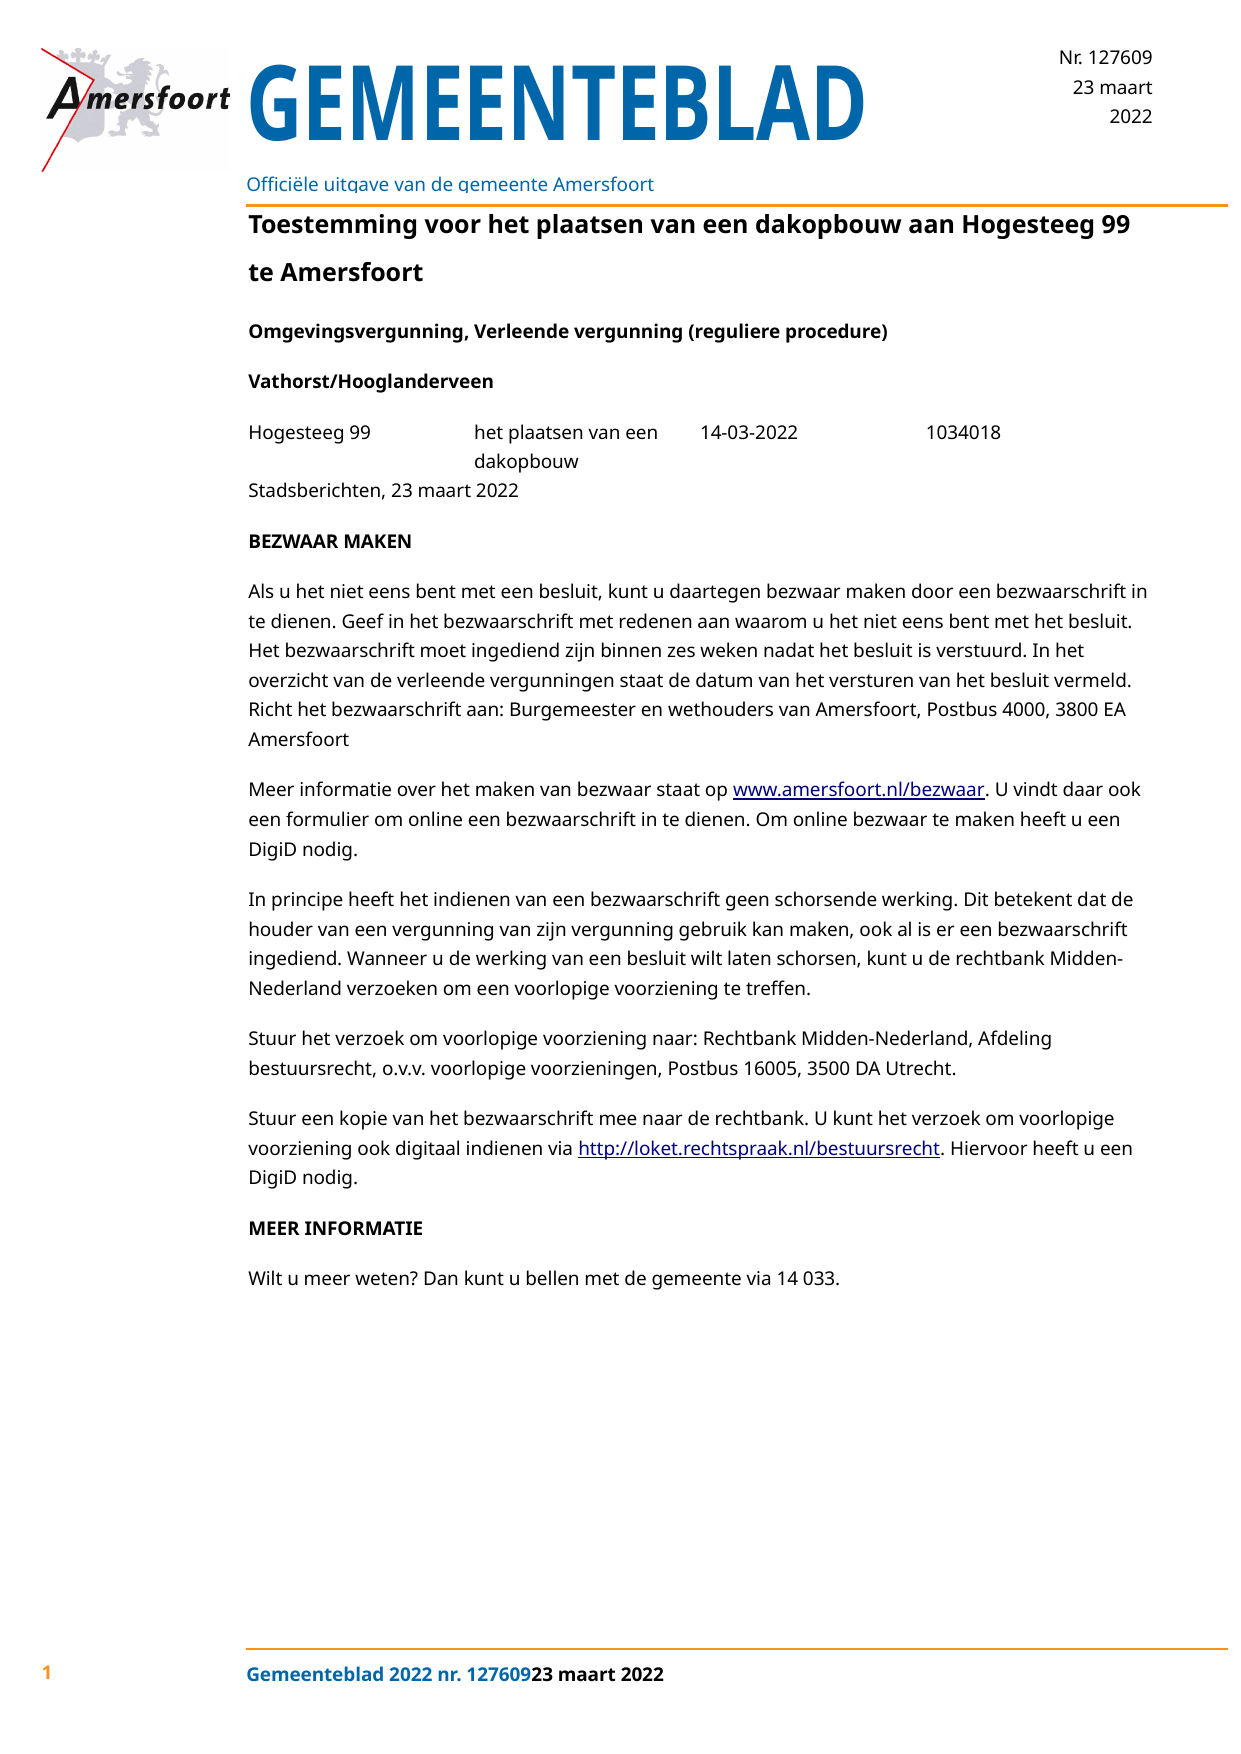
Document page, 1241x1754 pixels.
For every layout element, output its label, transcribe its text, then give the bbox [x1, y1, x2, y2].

table_header 14-03-2022 [700, 419, 926, 474]
text Omgevingsvergunning, Verleende vergunning (reguliere procedure) [248, 318, 1152, 344]
table_header Hogesteeg 99 [248, 419, 474, 474]
text Stadsberichten, 23 maart 2022 [248, 477, 1152, 503]
text Stuur een kopie van het bezwaarschrift mee naar de rechtbank. U kunt het verzoek om voorlopige voorziening ook digitaal indienen via http://loket.rechtspraak.nl/bestuursrecht. Hiervoor heeft u een DigiD nodig. [248, 1105, 1152, 1190]
picture [41, 47, 231, 172]
text Vathorst/Hooglanderveen [248, 368, 1152, 394]
text Meer informatie over het maken van bezwaar staat op www.amersfoort.nl/bezwaar. U vindt daar ook een formulier om online een bezwaarschrift in te dienen. Om online bezwaar te maken heeft u een DigiD nodig. [248, 777, 1152, 861]
text In principe heeft het indienen van een bezwaarschrift geen schorsende werking. Dit betekent dat de houder van een vergunning van zijn vergunning gebruik kan maken, ook al is er een bezwaarschrift ingediend. Wanneer u de werking van een besluit wilt laten schorsen, kunt u de rechtbank Midden-Nederland verzoeken om een voorlopige voorziening te treffen. [248, 886, 1152, 1001]
text Stuur het verzoek om voorlopige voorziening naar: Rechtbank Midden-Nederland, Afdeling bestuursrecht, o.v.v. voorlopige voorzieningen, Postbus 16005, 3500 DA Utrecht. [248, 1025, 1152, 1081]
text Wilt u meer weten? Dan kunt u bellen met de gemeente via 14 033. [248, 1265, 1152, 1291]
text BEZWAAR MAKEN [248, 528, 1152, 553]
text Toestemming voor het plaatsen van een dakopbouw aan Hogesteeg 99 te Amersfoort [248, 207, 1152, 288]
text Als u het niet eens bent met een besluit, kunt u daartegen bezwaar maken door een bezwaarschrift in te dienen. Geef in het bezwaarschrift met redenen aan waarom u het niet eens bent met het besluit. Het bezwaarschrift moet ingediend zijn binnen zes weken nadat het besluit is verstuurd. In het overzicht van de verleende vergunningen staat de datum van het versturen van het besluit vermeld. Richt het bezwaarschrift aan: Burgemeester en wethouders van Amersfoort, Postbus 4000, 3800 EA Amersfoort [248, 578, 1152, 752]
text MEER INFORMATIE [248, 1215, 1152, 1241]
table_header het plaatsen van een dakopbouw [474, 419, 700, 474]
table_header 1034018 [926, 419, 1152, 474]
